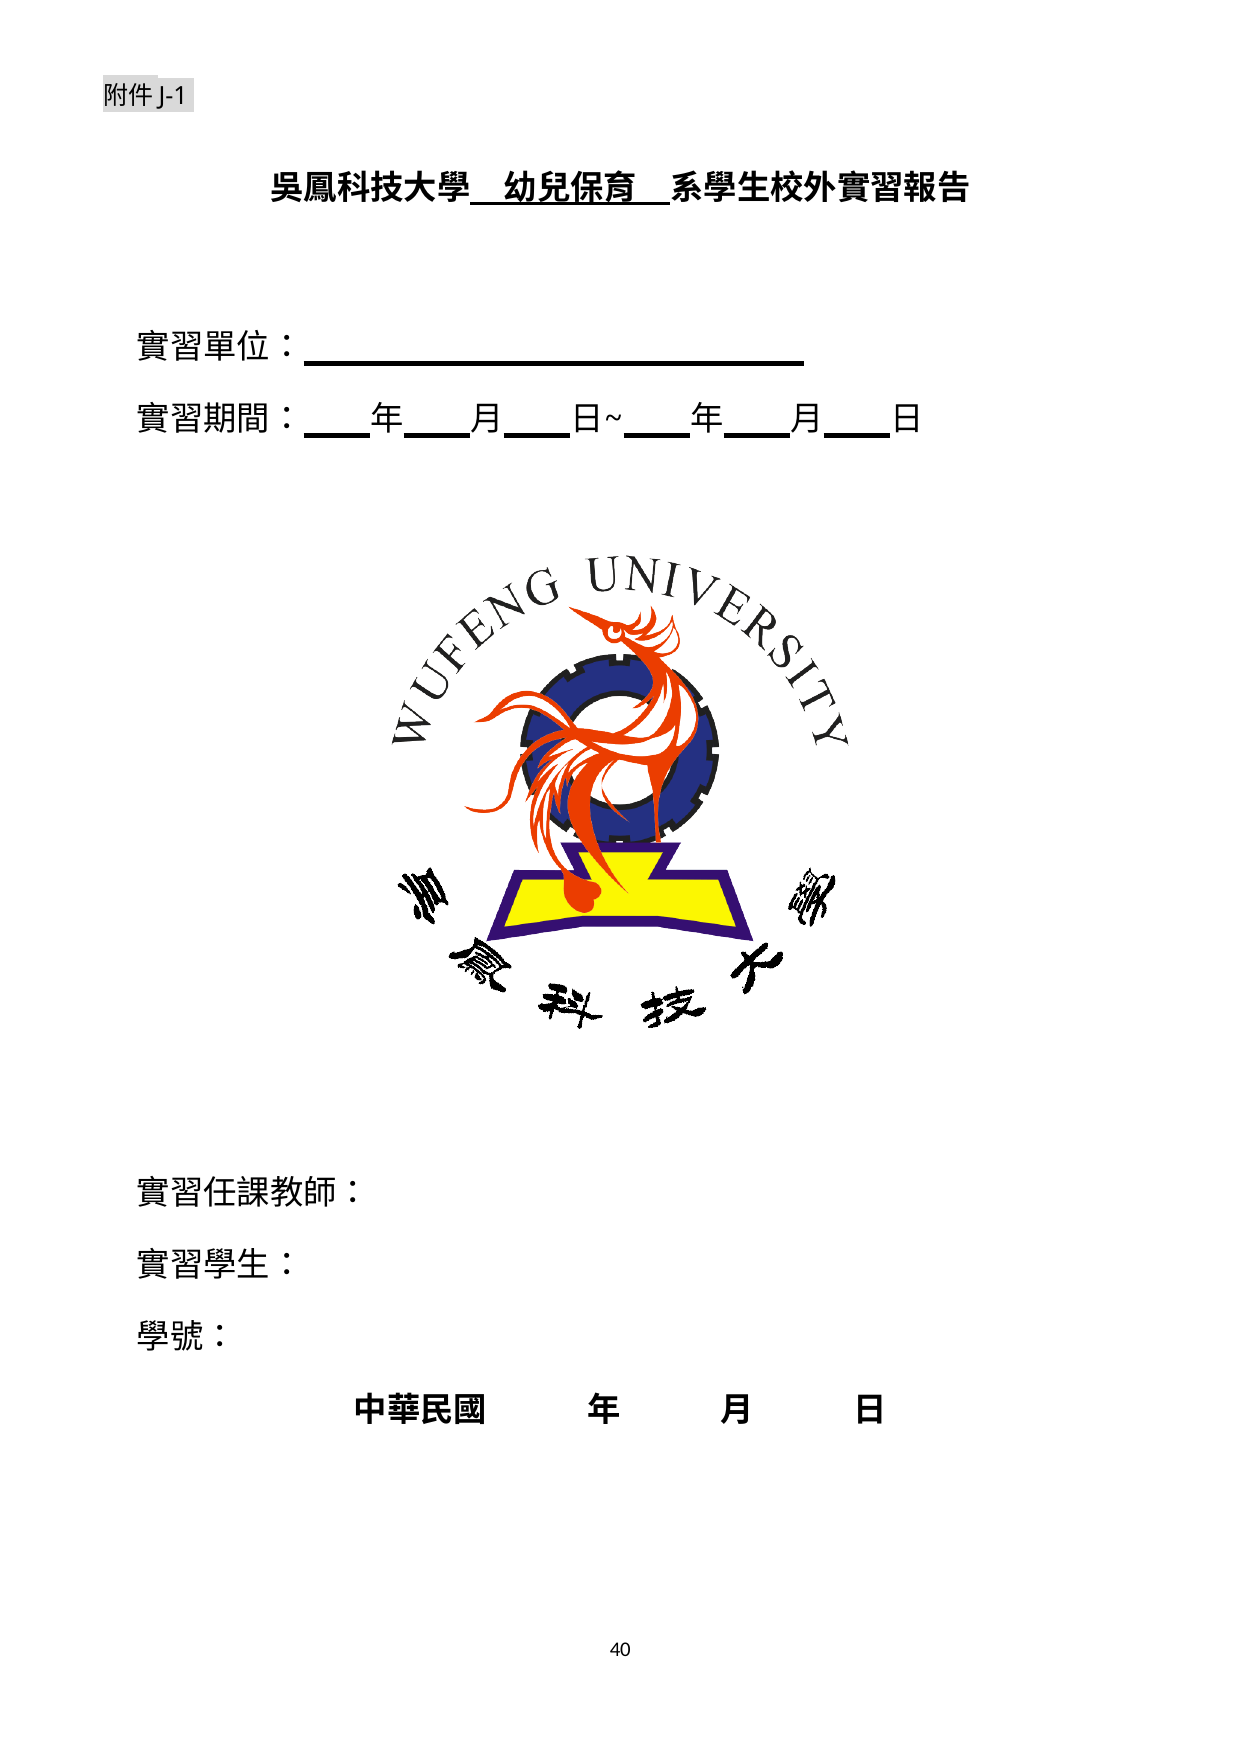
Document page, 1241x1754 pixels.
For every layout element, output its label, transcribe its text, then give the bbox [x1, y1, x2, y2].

text 吳鳳科技大學 幼兒保育 系學生校外實習報告 [103, 161, 1137, 209]
text 實習期間： 年 月 日~ 年 月 日 [103, 392, 1137, 440]
text 實習學生： [103, 1238, 1137, 1286]
text 學號： [103, 1310, 1137, 1358]
text 附件J-1 [103, 75, 1137, 112]
text 實習任課教師： [103, 1165, 1137, 1214]
text 實習單位： [103, 319, 1137, 368]
text 中華民國 年 月 日 [103, 1382, 1137, 1431]
